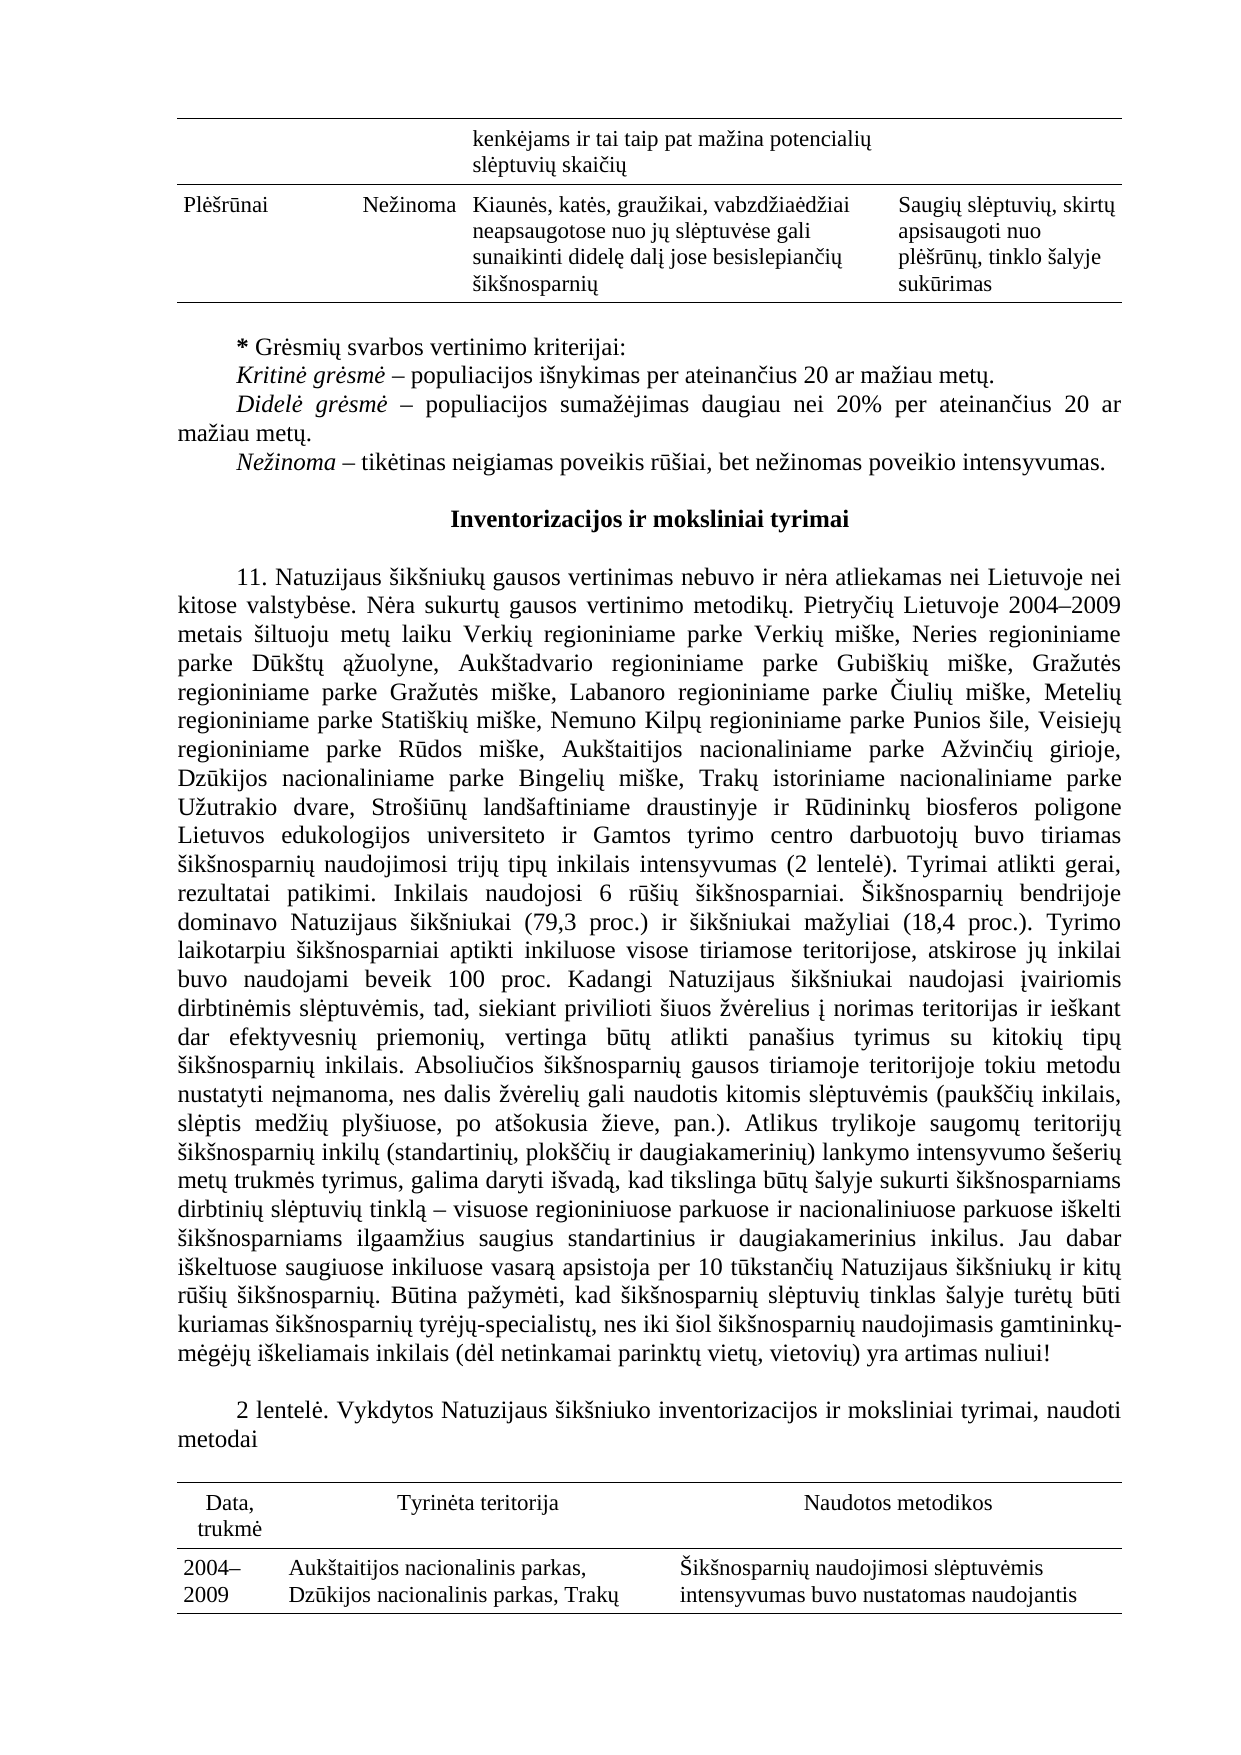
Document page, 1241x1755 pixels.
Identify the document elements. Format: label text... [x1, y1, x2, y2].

table_cell 2004–2009 [177, 1549, 282, 1613]
text Kritinė grėsmė – populiacijos išnykimas per ateinančius 20 ar mažiau metų. [177, 361, 1122, 389]
table_cell Šikšnosparnių naudojimosi slėptuvėmis intensyvumas buvo nustatomas naudojantis [674, 1549, 1122, 1613]
table_cell Kiaunės, katės, graužikai, vabzdžiaėdžiai neapsaugotose nuo jų slėptuvėse gali sunaikinti didelę dalį jose besislepiančių šikšnosparnių [466, 185, 892, 302]
table_cell [177, 119, 356, 184]
table_cell kenkėjams ir tai taip pat mažina potencialių slėptuvių skaičių [466, 119, 892, 184]
text 11. Natuzijaus šikšniukų gausos vertinimas nebuvo ir nėra atliekamas nei Lietuvoje nei kitose valstybėse. Nėra sukurtų gausos vertinimo metodikų. Pietryčių Lietuvoje 2004–2009 metais šiltuoju metų laiku Verkių regioniniame parke Verkių miške, Neries regioniniame parke Dūkštų ąžuolyne, Aukštadvario regioniniame parke Gubiškių miške, Gražutės regioniniame parke Gražutės miške, Labanoro regioniniame parke Čiulių miške, Metelių regioniniame parke Statiškių miške, Nemuno Kilpų regioniniame parke Punios šile, Veisiejų regioniniame parke Rūdos miške, Aukštaitijos nacionaliniame parke Ažvinčių girioje, Dzūkijos nacionaliniame parke Bingelių miške, Trakų istoriniame nacionaliniame parke Užutrakio dvare, Strošiūnų landšaftiniame draustinyje ir Rūdininkų biosferos poligone Lietuvos edukologijos universiteto ir Gamtos tyrimo centro darbuotojų buvo tiriamas šikšnosparnių naudojimosi trijų tipų inkilais intensyvumas (2 lentelė). Tyrimai atlikti gerai, rezultatai patikimi. Inkilais naudojosi 6 rūšių šikšnosparniai. Šikšnosparnių bendrijoje dominavo Natuzijaus šikšniukai (79,3 proc.) ir šikšniukai mažyliai (18,4 proc.). Tyrimo laikotarpiu šikšnosparniai aptikti inkiluose visose tiriamose teritorijose, atskirose jų inkilai buvo naudojami beveik 100 proc. Kadangi Natuzijaus šikšniukai naudojasi įvairiomis dirbtinėmis slėptuvėmis, tad, siekiant privilioti šiuos žvėrelius į norimas teritorijas ir ieškant dar efektyvesnių priemonių, vertinga būtų atlikti panašius tyrimus su kitokių tipų šikšnosparnių inkilais. Absoliučios šikšnosparnių gausos tiriamoje teritorijoje tokiu metodu nustatyti neįmanoma, nes dalis žvėrelių gali naudotis kitomis slėptuvėmis (paukščių inkilais, slėptis medžių plyšiuose, po atšokusia žieve, pan.). Atlikus trylikoje saugomų teritorijų šikšnosparnių inkilų (standartinių, plokščių ir daugiakamerinių) lankymo intensyvumo šešerių metų trukmės tyrimus, galima daryti išvadą, kad tikslinga būtų šalyje sukurti šikšnosparniams dirbtinių slėptuvių tinklą – visuose regioniniuose parkuose ir nacionaliniuose parkuose iškelti šikšnosparniams ilgaamžius saugius standartinius ir daugiakamerinius inkilus. Jau dabar iškeltuose saugiuose inkiluose vasarą apsistoja per 10 tūkstančių Natuzijaus šikšniukų ir kitų rūšių šikšnosparnių. Būtina pažymėti, kad šikšnosparnių slėptuvių tinklas šalyje turėtų būti kuriamas šikšnosparnių tyrėjų-specialistų, nes iki šiol šikšnosparnių naudojimasis gamtininkų-mėgėjų iškeliamais inkilais (dėl netinkamai parinktų vietų, vietovių) yra artimas nuliui! [177, 562, 1122, 1367]
text 2 lentelė. Vykdytos Natuzijaus šikšniuko inventorizacijos ir moksliniai tyrimai, naudoti metodai [177, 1396, 1122, 1453]
text Inventorizacijos ir moksliniai tyrimai [177, 504, 1122, 533]
text * Grėsmių svarbos vertinimo kriterijai: [177, 332, 1122, 361]
table_cell [892, 119, 1122, 184]
table_header Data, trukmė [177, 1483, 282, 1547]
table_cell [356, 119, 466, 184]
text Nežinoma – tikėtinas neigiamas poveikis rūšiai, bet nežinomas poveikio intensyvumas. [177, 447, 1122, 476]
table_cell Saugių slėptuvių, skirtų apsisaugoti nuo plėšrūnų, tinklo šalyje sukūrimas [892, 185, 1122, 302]
text Didelė grėsmė – populiacijos sumažėjimas daugiau nei 20% per ateinančius 20 ar mažiau metų. [177, 389, 1122, 447]
table_header Naudotos metodikos [674, 1483, 1122, 1547]
table_cell Aukštaitijos nacionalinis parkas, Dzūkijos nacionalinis parkas, Trakų [282, 1549, 674, 1613]
table_cell Nežinoma [356, 185, 466, 302]
table_header Tyrinėta teritorija [282, 1483, 674, 1547]
table_cell Plėšrūnai [177, 185, 356, 302]
